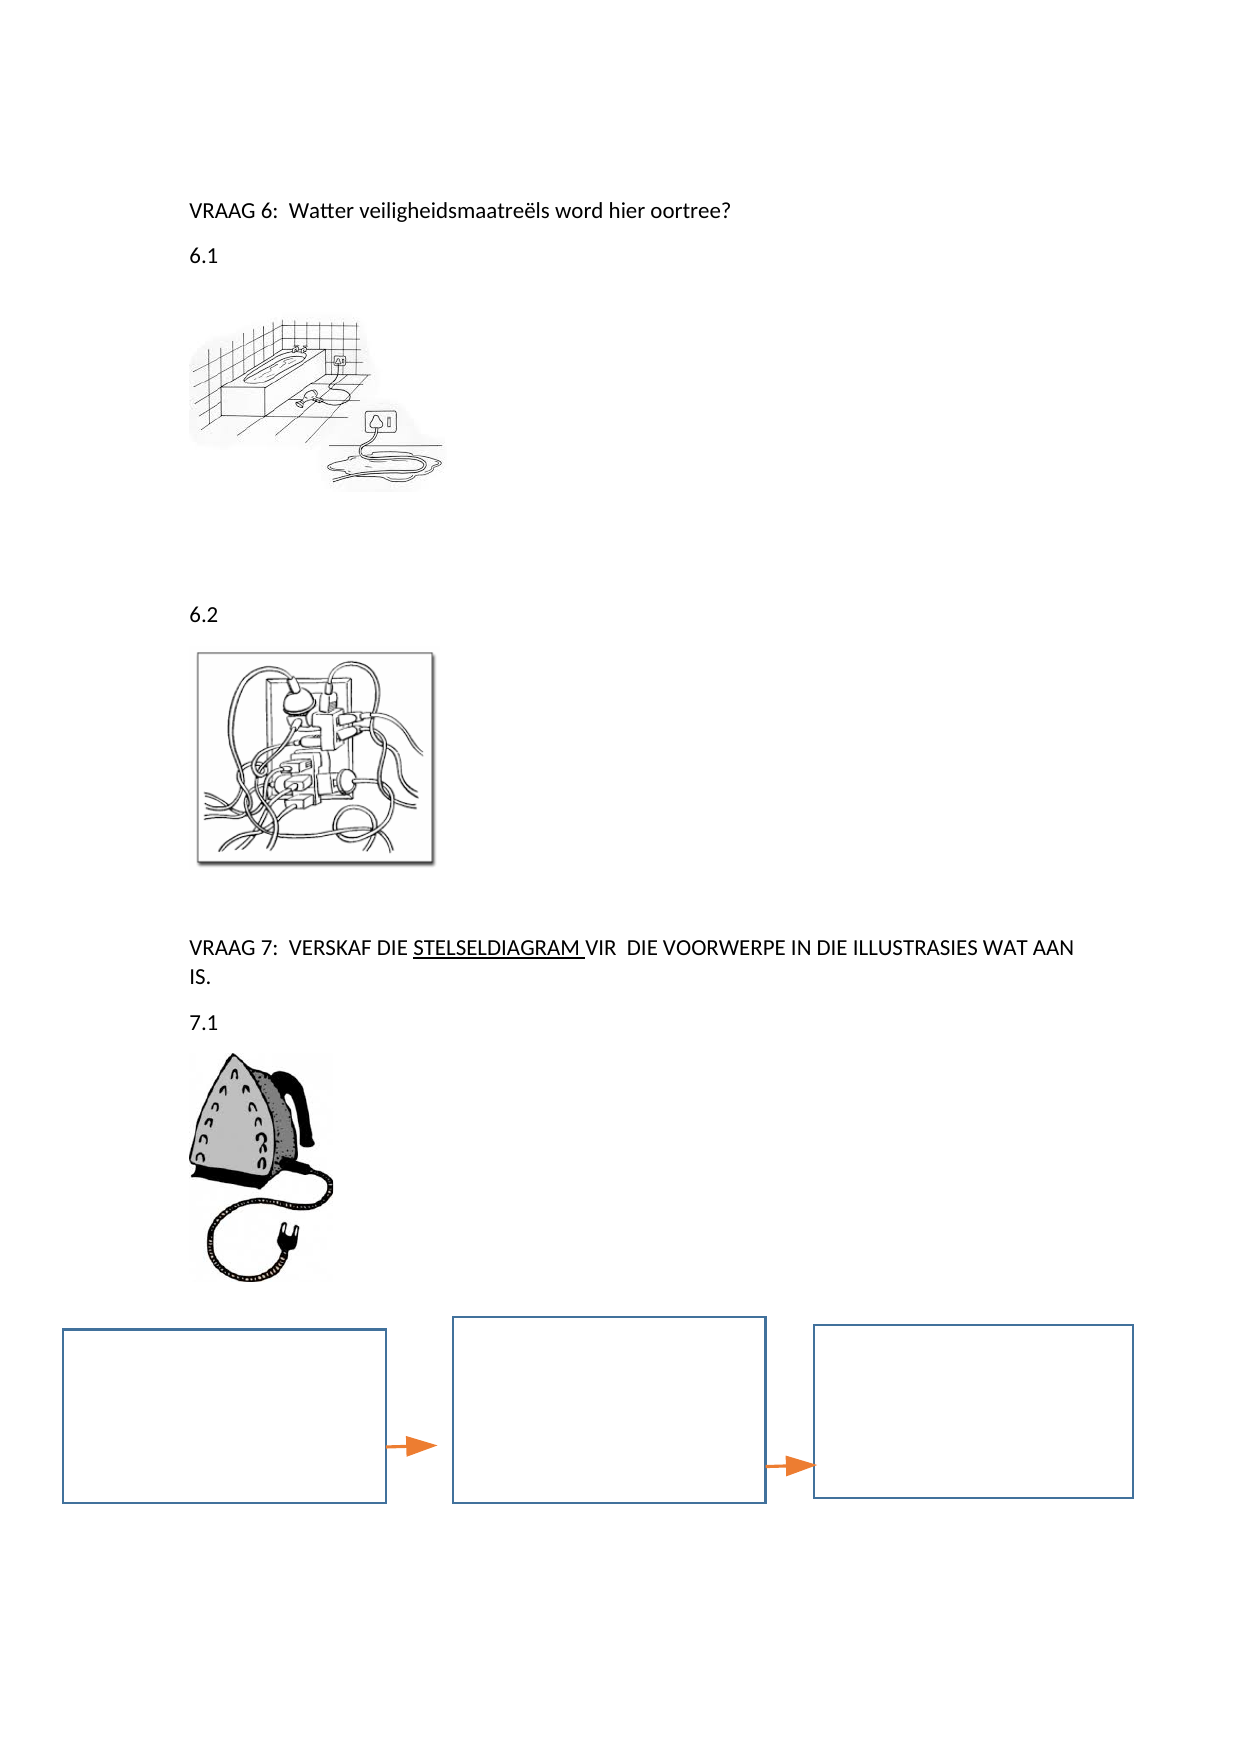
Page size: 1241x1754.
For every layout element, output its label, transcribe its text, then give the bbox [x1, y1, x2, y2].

list 6.1 [189, 241, 1090, 269]
list VRAAG 6: Watter veiligheidsmaatreëls word hier oortree? [189, 196, 1090, 224]
list 7.1 [189, 1008, 1090, 1036]
list 6.2 [189, 600, 1090, 628]
list VRAAG 7: VERSKAF DIE STELSELDIAGRAM VIR DIE VOORWERPE IN DIE ILLUSTRASIES WAT AAN IS. [189, 933, 1090, 990]
